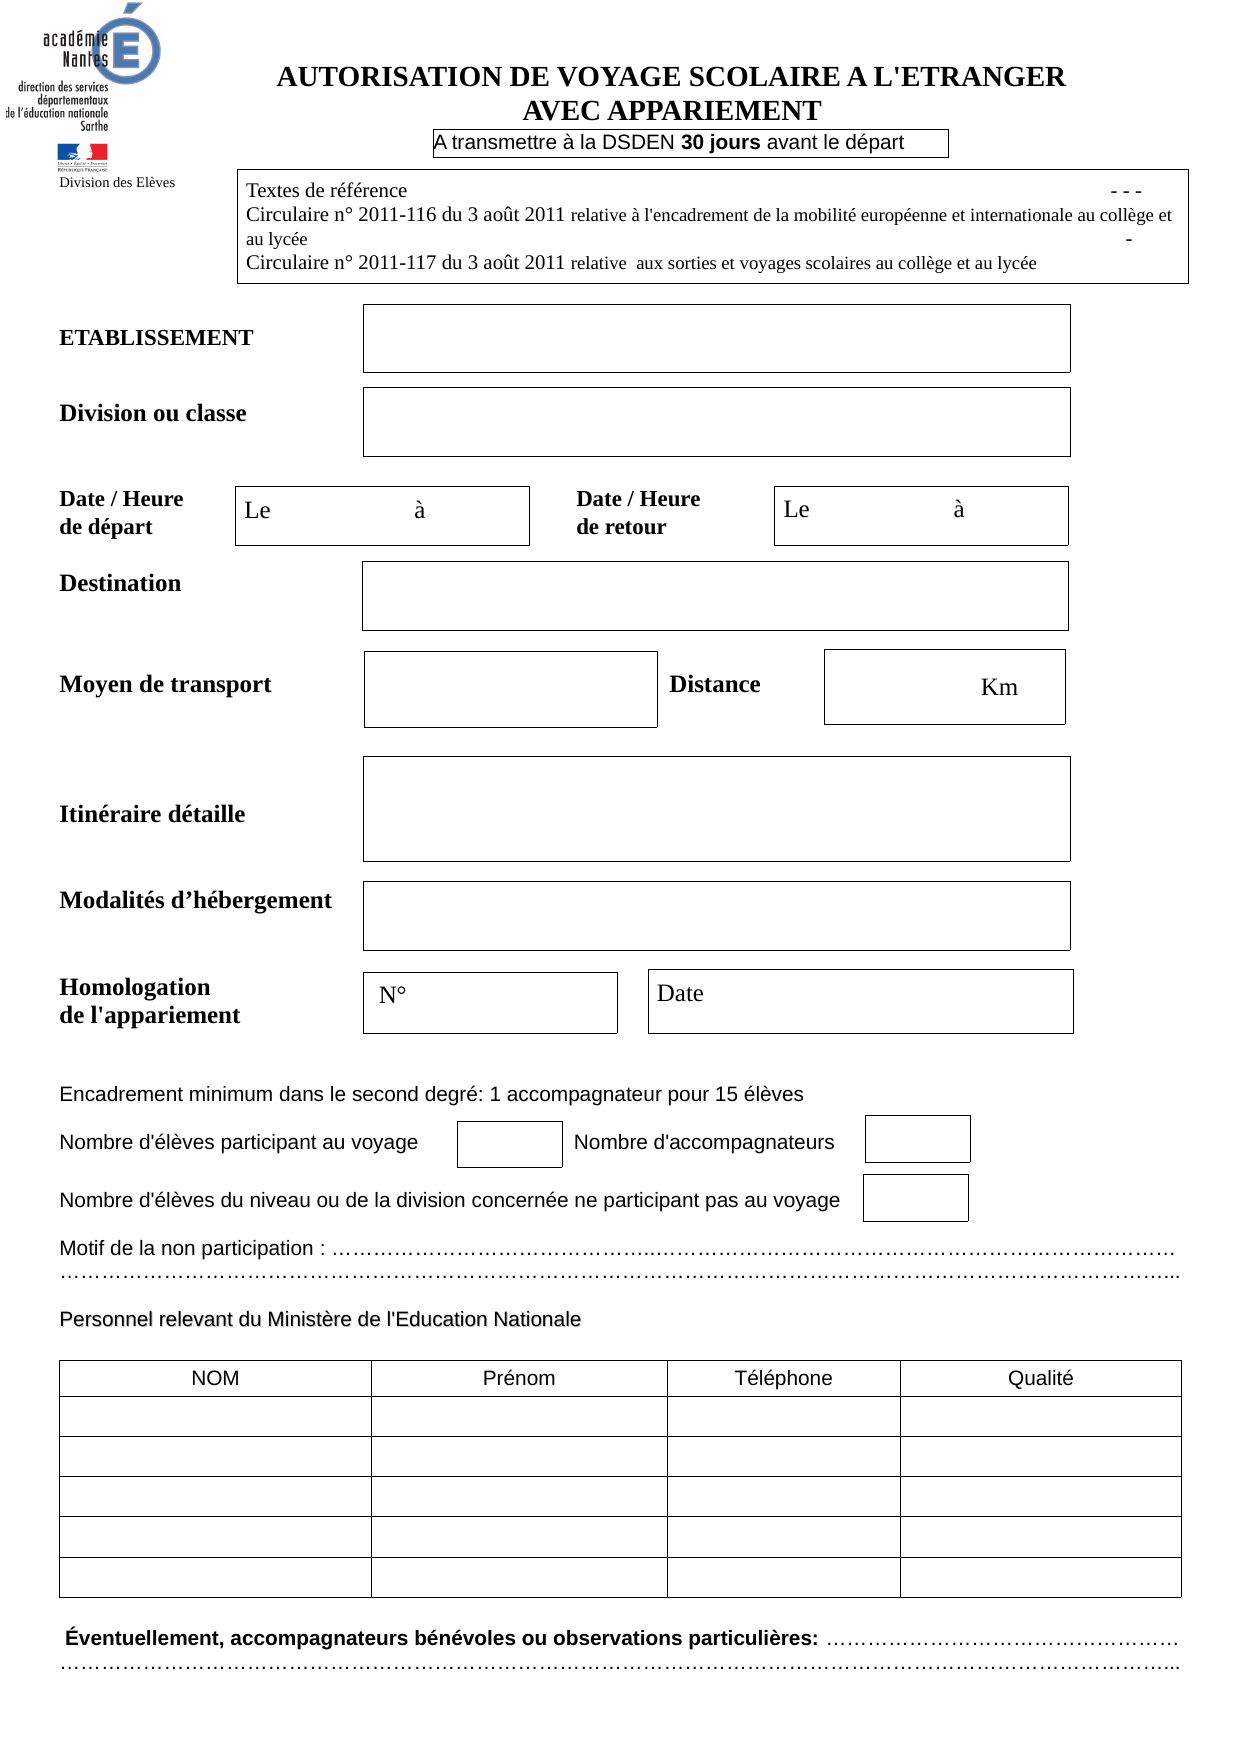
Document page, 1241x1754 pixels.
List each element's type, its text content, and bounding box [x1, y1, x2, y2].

text Date / Heure Date / Heure [236, 487, 529, 545]
table_cell [372, 1397, 667, 1436]
table_cell [372, 1558, 667, 1597]
table_header Prénom [372, 1361, 667, 1396]
table_cell [901, 1517, 1181, 1557]
text N° [372, 981, 608, 1009]
text Textes de référence - - -Circulaire n° 2011-116 du 3 août 2011 relative à l'encadrement de la mobilité européenne et internationale au collège et au lycée -Circulaire n° 2011-117 du 3 août 2011 relative aux sorties et voyages scolaires au collège et au lycée [246, 178, 1179, 274]
text [1074, 1000, 1181, 1029]
table_cell [60, 1517, 371, 1557]
table_cell [668, 1558, 900, 1597]
text Nombre d'élèves du niveau ou de la division concernée ne participant pas au voyage [59, 1187, 863, 1211]
text Itinéraire détaille [59, 799, 363, 828]
text ……………………………………………………………………………………………………………………………………………... [59, 1259, 1181, 1283]
text de l'appariement [59, 1000, 363, 1029]
text [1069, 511, 1181, 540]
text Destination [59, 568, 362, 597]
text Date / Heure Date / Heure [1069, 485, 1181, 511]
text Date / Heure Date / Heure [775, 487, 1068, 545]
text Motif de la non participation : ………………………………………..………………………………………………………………… [59, 1235, 1181, 1259]
table_header NOM [60, 1361, 371, 1396]
table_cell [372, 1517, 667, 1557]
table_cell [901, 1558, 1181, 1597]
text de retour [530, 511, 774, 540]
text Moyen de transport [59, 669, 364, 698]
text [1071, 324, 1181, 350]
text Km [833, 657, 1056, 701]
table_cell [668, 1477, 900, 1516]
text de départ [59, 511, 235, 540]
text Date [657, 978, 1064, 1006]
text [1074, 972, 1181, 1000]
text ……………………………………………………………………………………………………………………………………………... [59, 1650, 1181, 1674]
table_cell [901, 1397, 1181, 1436]
text Date / Heure Date / Heure [59, 485, 1068, 511]
text Personnel relevant du Ministère de l'Education Nationale [59, 1307, 1181, 1331]
text [618, 972, 648, 1000]
table_cell [60, 1558, 371, 1597]
text Le à [783, 494, 1059, 523]
text Nombre d'élèves participant au voyage [59, 1130, 457, 1154]
text [1071, 885, 1181, 914]
table_cell [901, 1437, 1181, 1476]
text [364, 973, 617, 1033]
text [618, 1000, 648, 1029]
text Distance [658, 669, 824, 698]
text AVEC APPARIEMENT [163, 93, 1181, 126]
text [1071, 799, 1181, 828]
text ETABLISSEMENT [59, 324, 363, 350]
text [1071, 398, 1181, 427]
text Nombre d'accompagnateurs [563, 1130, 865, 1154]
table_cell [60, 1477, 371, 1516]
table_cell [372, 1477, 667, 1516]
text [1069, 568, 1181, 597]
text Éventuellement, accompagnateurs bénévoles ou observations particulières: …………………………………………… [59, 1626, 1181, 1650]
table_header Téléphone [668, 1361, 900, 1396]
table_header Qualité [901, 1361, 1181, 1396]
text [969, 1187, 1181, 1211]
text Le à [244, 495, 520, 524]
table_cell [60, 1397, 371, 1436]
table_cell [668, 1437, 900, 1476]
text Division des Elèves [59, 174, 237, 191]
text AUTORISATION DE VOYAGE SCOLAIRE A L'ETRANGER [163, 59, 1181, 93]
text Encadrement minimum dans le second degré: 1 accompagnateur pour 15 élèves [59, 1082, 1181, 1106]
text Homologation [59, 972, 363, 1000]
text [1066, 669, 1181, 698]
table_cell [668, 1517, 900, 1557]
table_cell [668, 1397, 900, 1436]
text Division ou classe [59, 398, 363, 427]
table_cell [372, 1437, 667, 1476]
table_cell [60, 1437, 371, 1476]
text [971, 1130, 1181, 1154]
text Modalités d’hébergement [59, 885, 363, 914]
table_cell [901, 1477, 1181, 1516]
